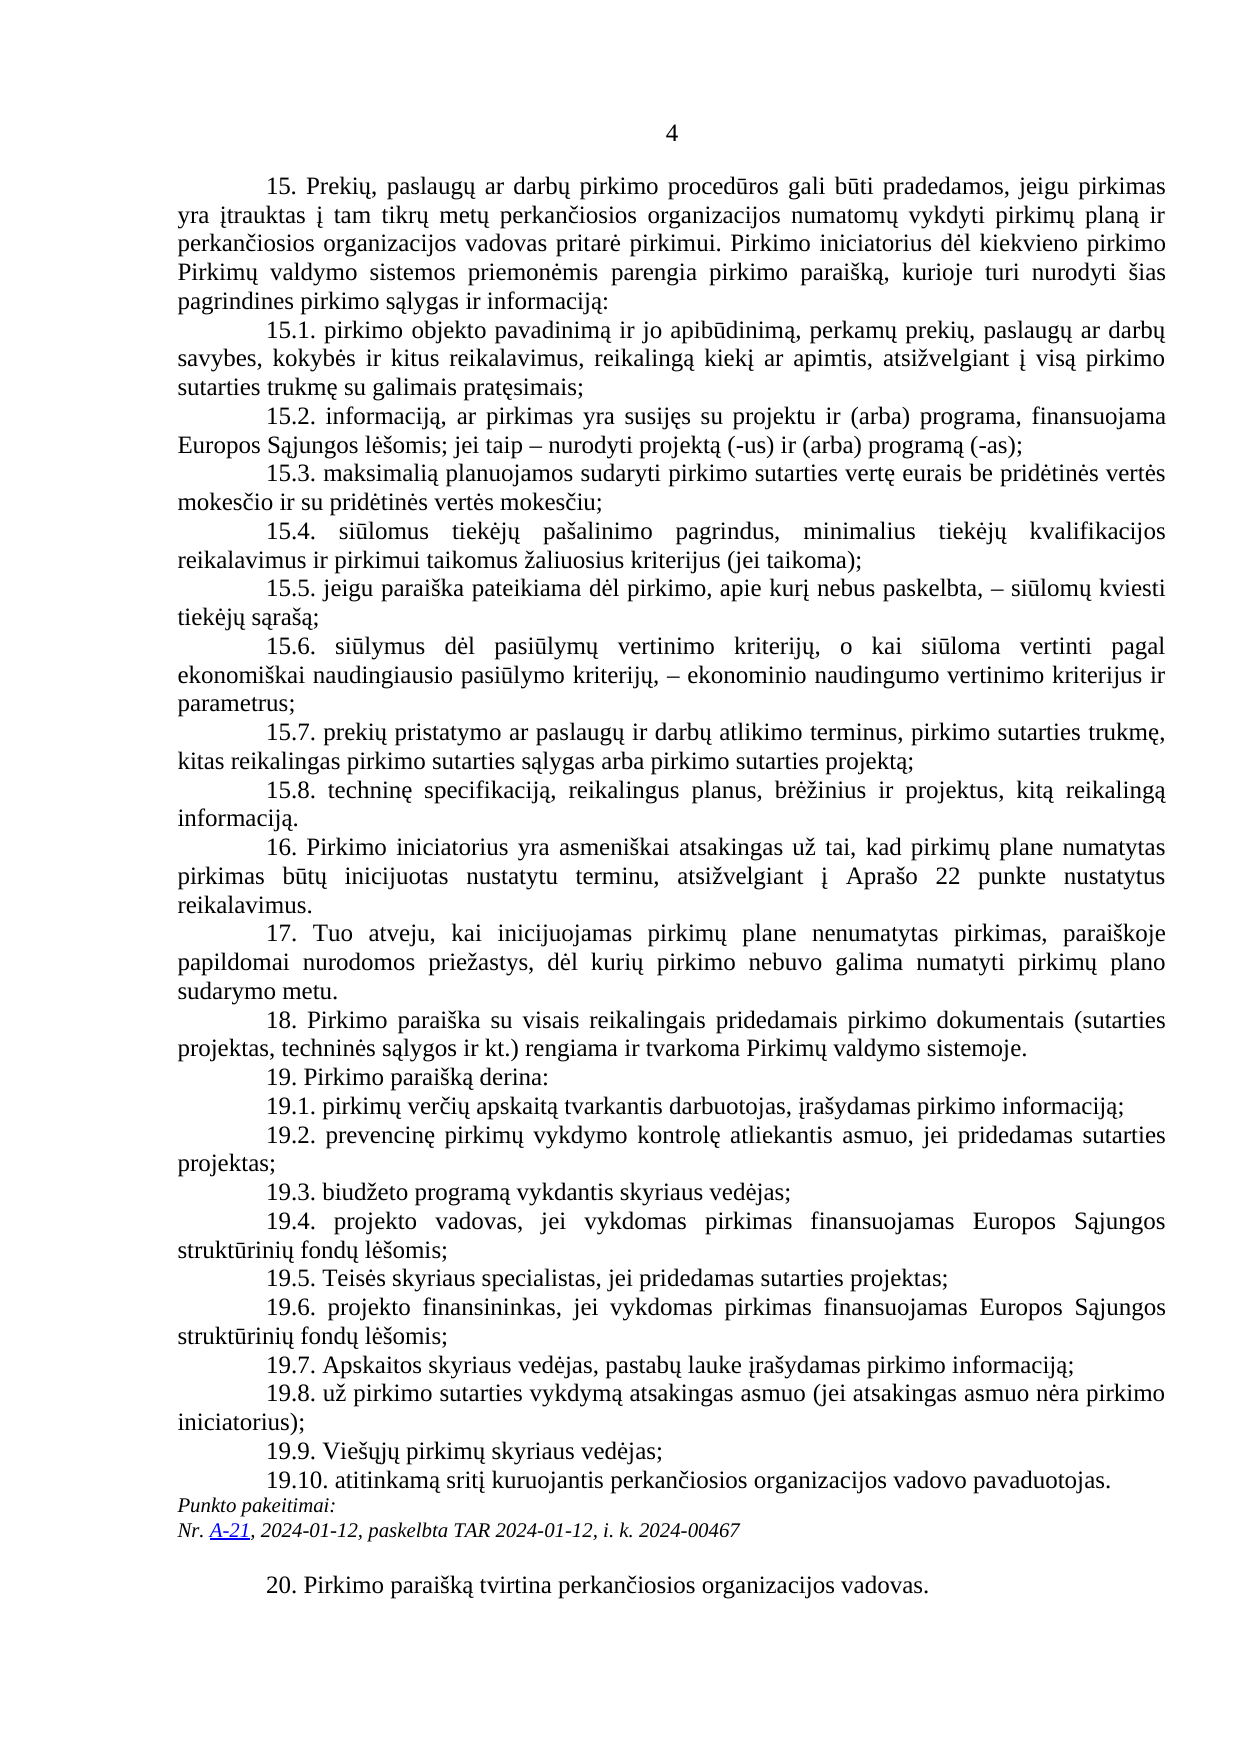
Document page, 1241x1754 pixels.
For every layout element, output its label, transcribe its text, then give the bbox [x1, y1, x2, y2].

text Nr. A-21, 2024-01-12, paskelbta TAR 2024-01-12, i. k. 2024-00467 [177, 1517, 1167, 1542]
text 19.5. Teisės skyriaus specialistas, jei pridedamas sutarties projektas; [177, 1263, 1167, 1292]
text 19.2. prevencinę pirkimų vykdymo kontrolę atliekantis asmuo, jei pridedamas sutarties projektas; [177, 1120, 1167, 1177]
text 15.4. siūlomus tiekėjų pašalinimo pagrindus, minimalius tiekėjų kvalifikacijos reikalavimus ir pirkimui taikomus žaliuosius kriterijus (jei taikoma); [177, 516, 1167, 573]
text Punkto pakeitimai: [177, 1493, 1167, 1517]
text 19.3. biudžeto programą vykdantis skyriaus vedėjas; [177, 1177, 1167, 1206]
text 19.1. pirkimų verčių apskaitą tvarkantis darbuotojas, įrašydamas pirkimo informaciją; [177, 1091, 1167, 1120]
text 19.7. Apskaitos skyriaus vedėjas, pastabų lauke įrašydamas pirkimo informaciją; [177, 1350, 1167, 1378]
text 19.8. už pirkimo sutarties vykdymą atsakingas asmuo (jei atsakingas asmuo nėra pirkimo iniciatorius); [177, 1378, 1167, 1436]
text 15.5. jeigu paraiška pateikiama dėl pirkimo, apie kurį nebus paskelbta, – siūlomų kviesti tiekėjų sąrašą; [177, 573, 1167, 631]
text 19. Pirkimo paraišką derina: [177, 1062, 1167, 1091]
text 19.6. projekto finansininkas, jei vykdomas pirkimas finansuojamas Europos Sąjungos struktūrinių fondų lėšomis; [177, 1292, 1167, 1350]
text 15.6. siūlymus dėl pasiūlymų vertinimo kriterijų, o kai siūloma vertinti pagal ekonomiškai naudingiausio pasiūlymo kriterijų, – ekonominio naudingumo vertinimo kriterijus ir parametrus; [177, 631, 1167, 717]
text 19.9. Viešųjų pirkimų skyriaus vedėjas; [177, 1436, 1167, 1465]
text 15.2. informaciją, ar pirkimas yra susijęs su projektu ir (arba) programa, finansuojama Europos Sąjungos lėšomis; jei taip – nurodyti projektą (-us) ir (arba) programą (-as); [177, 401, 1167, 458]
text 19.10. atitinkamą sritį kuruojantis perkančiosios organizacijos vadovo pavaduotojas. [177, 1465, 1167, 1493]
text 17. Tuo atveju, kai inicijuojamas pirkimų plane nenumatytas pirkimas, paraiškoje papildomai nurodomos priežastys, dėl kurių pirkimo nebuvo galima numatyti pirkimų plano sudarymo metu. [177, 918, 1167, 1005]
text 19.4. projekto vadovas, jei vykdomas pirkimas finansuojamas Europos Sąjungos struktūrinių fondų lėšomis; [177, 1206, 1167, 1263]
text 15. Prekių, paslaugų ar darbų pirkimo procedūros gali būti pradedamos, jeigu pirkimas yra įtrauktas į tam tikrų metų perkančiosios organizacijos numatomų vykdyti pirkimų planą ir perkančiosios organizacijos vadovas pritarė pirkimui. Pirkimo iniciatorius dėl kiekvieno pirkimo Pirkimų valdymo sistemos priemonėmis parengia pirkimo paraišką, kurioje turi nurodyti šias pagrindines pirkimo sąlygas ir informaciją: [177, 171, 1167, 315]
text 16. Pirkimo iniciatorius yra asmeniškai atsakingas už tai, kad pirkimų plane numatytas pirkimas būtų inicijuotas nustatytu terminu, atsižvelgiant į Aprašo 22 punkte nustatytus reikalavimus. [177, 832, 1167, 918]
text 15.8. techninę specifikaciją, reikalingus planus, brėžinius ir projektus, kitą reikalingą informaciją. [177, 775, 1167, 832]
text 15.3. maksimalią planuojamos sudaryti pirkimo sutarties vertę eurais be pridėtinės vertės mokesčio ir su pridėtinės vertės mokesčiu; [177, 458, 1167, 516]
text 18. Pirkimo paraiška su visais reikalingais pridedamais pirkimo dokumentais (sutarties projektas, techninės sąlygos ir kt.) rengiama ir tvarkoma Pirkimų valdymo sistemoje. [177, 1005, 1167, 1062]
text 15.7. prekių pristatymo ar paslaugų ir darbų atlikimo terminus, pirkimo sutarties trukmę, kitas reikalingas pirkimo sutarties sąlygas arba pirkimo sutarties projektą; [177, 717, 1167, 775]
text 20. Pirkimo paraišką tvirtina perkančiosios organizacijos vadovas. [177, 1570, 1167, 1599]
text 15.1. pirkimo objekto pavadinimą ir jo apibūdinimą, perkamų prekių, paslaugų ar darbų savybes, kokybės ir kitus reikalavimus, reikalingą kiekį ar apimtis, atsižvelgiant į visą pirkimo sutarties trukmę su galimais pratęsimais; [177, 315, 1167, 401]
